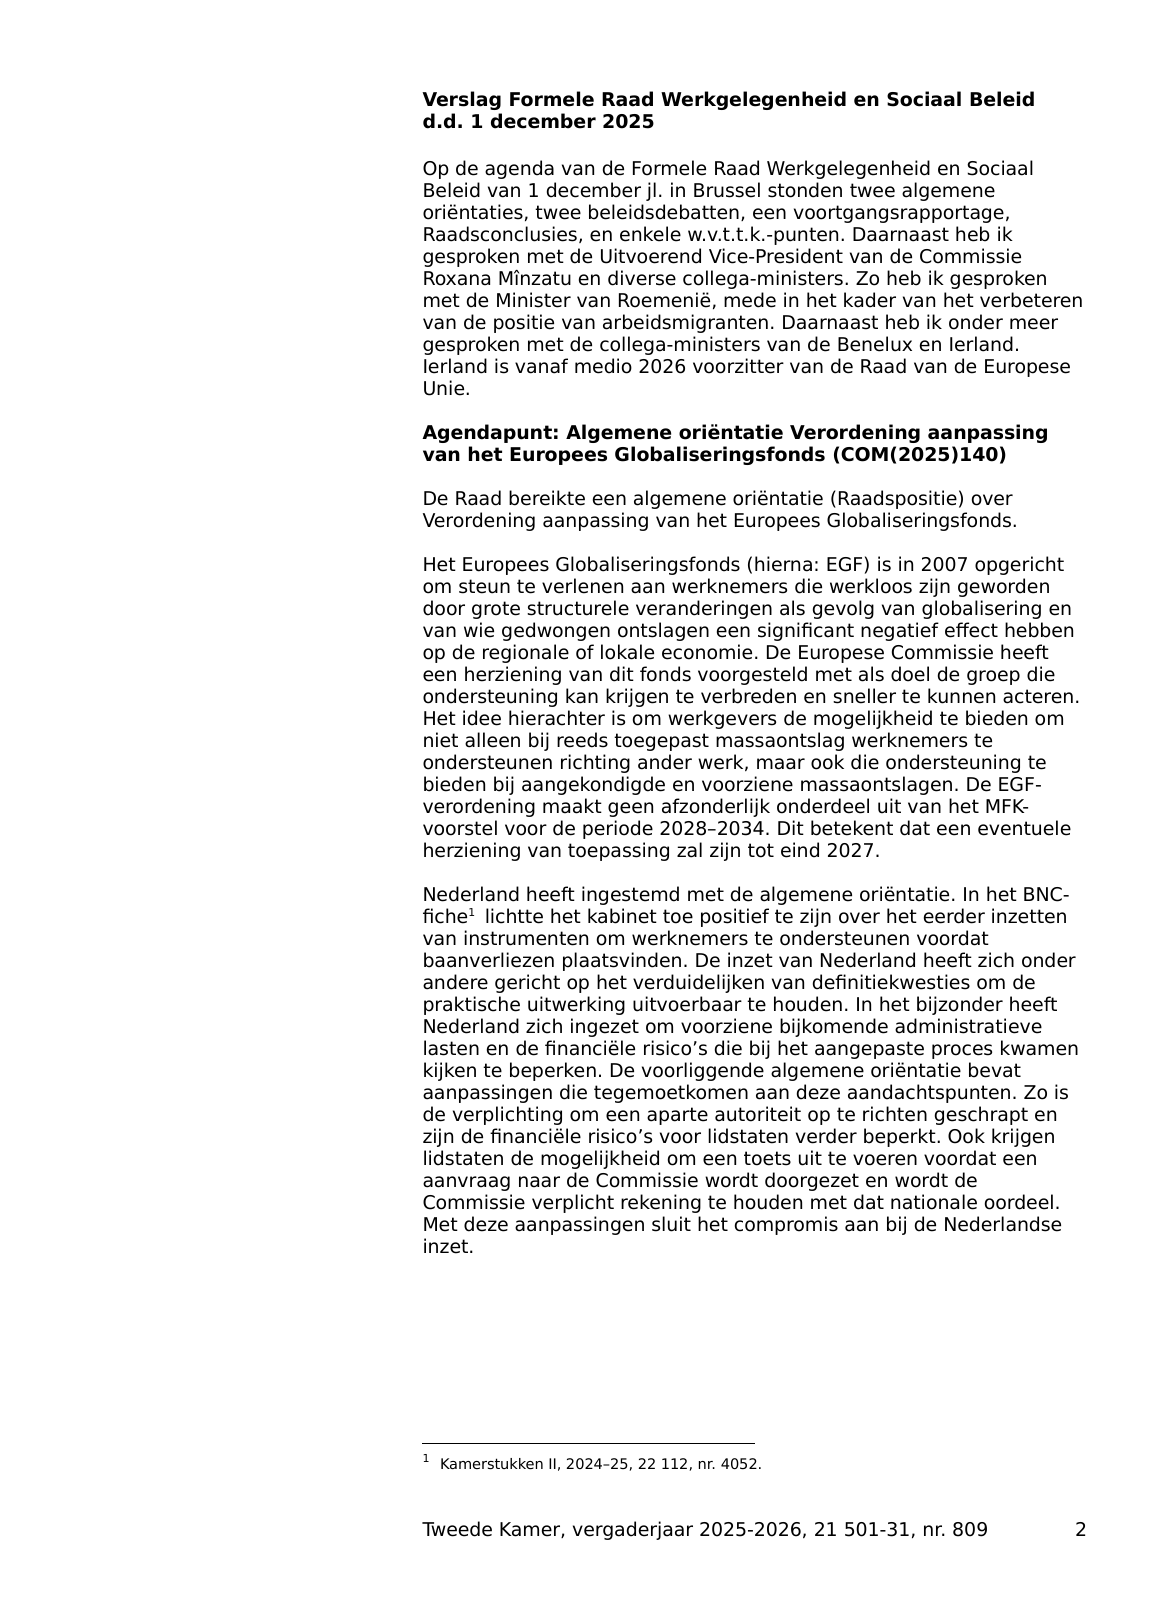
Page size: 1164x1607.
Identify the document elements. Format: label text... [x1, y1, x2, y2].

subtitle Agendapunt: Algemene oriëntatie Verordening aanpassing van het Europees Globaliseringsfonds (COM(2025)140) [422, 422, 1087, 466]
text Kamerstukken II, 2024–25, 22 112, nr. 4052. [422, 1452, 1087, 1474]
subtitle Verslag Formele Raad Werkgelegenheid en Sociaal Beleid d.d. 1 december 2025 [422, 89, 1087, 133]
text Nederland heeft ingestemd met de algemene oriëntatie. In het BNC-fiche lichtte het kabinet toe positief te zijn over het eerder inzetten van instrumenten om werknemers te ondersteunen voordat baanverliezen plaatsvinden. De inzet van Nederland heeft zich onder andere gericht op het verduidelijken van definitiekwesties om de praktische uitwerking uitvoerbaar te houden. In het bijzonder heeft Nederland zich ingezet om voorziene bijkomende administratieve lasten en de financiële risico’s die bij het aangepaste proces kwamen kijken te beperken. De voorliggende algemene oriëntatie bevat aanpassingen die tegemoetkomen aan deze aandachtspunten. Zo is de verplichting om een aparte autoriteit op te richten geschrapt en zijn de financiële risico’s voor lidstaten verder beperkt. Ook krijgen lidstaten de mogelijkheid om een toets uit te voeren voordat een aanvraag naar de Commissie wordt doorgezet en wordt de Commissie verplicht rekening te houden met dat nationale oordeel. Met deze aanpassingen sluit het compromis aan bij de Nederlandse inzet. [422, 884, 1087, 1258]
text Op de agenda van de Formele Raad Werkgelegenheid en Sociaal Beleid van 1 december jl. in Brussel stonden twee algemene oriëntaties, twee beleidsdebatten, een voortgangsrapportage, Raadsconclusies, en enkele w.v.t.t.k.-punten. Daarnaast heb ik gesproken met de Uitvoerend Vice-President van de Commissie Roxana Mînzatu en diverse collega-ministers. Zo heb ik gesproken met de Minister van Roemenië, mede in het kader van het verbeteren van de positie van arbeidsmigranten. Daarnaast heb ik onder meer gesproken met de collega-ministers van de Benelux en Ierland. Ierland is vanaf medio 2026 voorzitter van de Raad van de Europese Unie. [422, 158, 1087, 400]
text Het Europees Globaliseringsfonds (hierna: EGF) is in 2007 opgericht om steun te verlenen aan werknemers die werkloos zijn geworden door grote structurele veranderingen als gevolg van globalisering en van wie gedwongen ontslagen een significant negatief effect hebben op de regionale of lokale economie. De Europese Commissie heeft een herziening van dit fonds voorgesteld met als doel de groep die ondersteuning kan krijgen te verbreden en sneller te kunnen acteren. Het idee hierachter is om werkgevers de mogelijkheid te bieden om niet alleen bij reeds toegepast massaontslag werknemers te ondersteunen richting ander werk, maar ook die ondersteuning te bieden bij aangekondigde en voorziene massaontslagen. De EGF-verordening maakt geen afzonderlijk onderdeel uit van het MFK-voorstel voor de periode 2028–2034. Dit betekent dat een eventuele herziening van toepassing zal zijn tot eind 2027. [422, 554, 1087, 862]
text De Raad bereikte een algemene oriëntatie (Raadspositie) over Verordening aanpassing van het Europees Globaliseringsfonds. [422, 488, 1087, 532]
